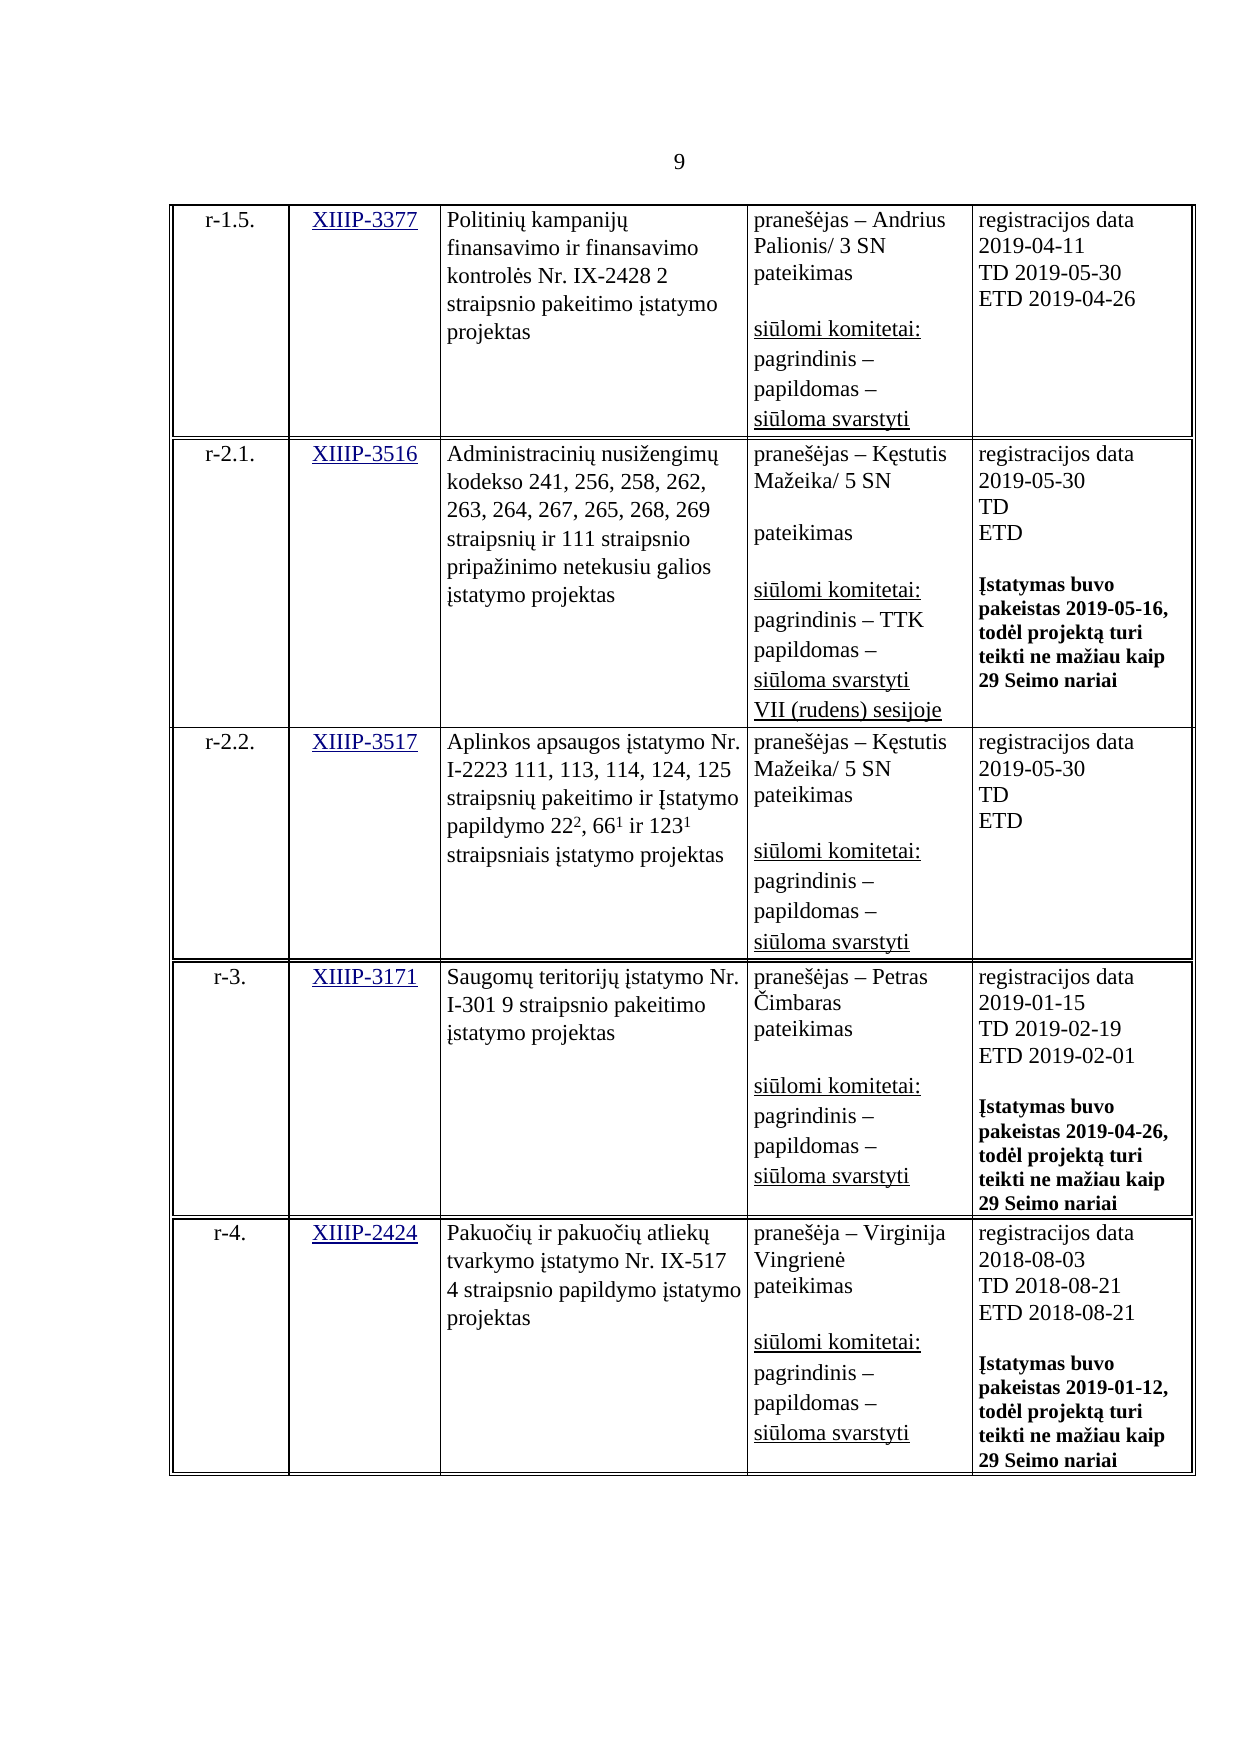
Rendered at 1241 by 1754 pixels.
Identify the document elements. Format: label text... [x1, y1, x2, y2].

table_cell XIIIP-3171 [290, 963, 440, 1215]
table_cell r-2.2. [174, 728, 288, 958]
table_cell registracijos data 2019-05-30 TD ETD [973, 728, 1191, 958]
table_cell [1196, 436, 1222, 727]
table_cell XIIIP-3517 [290, 728, 440, 958]
table_cell Administracinių nusižengimų kodekso 241, 256, 258, 262, 263, 264, 267, 265, 268, 269 straipsnių ir 111 straipsnio pripažinimo netekusiu galios įstatymo projektas [441, 440, 747, 727]
table_cell Pakuočių ir pakuočių atliekų tvarkymo įstatymo Nr. IX-517 4 straipsnio papildymo įstatymo projektas [441, 1220, 747, 1472]
table_cell r-2.1. [174, 440, 288, 727]
table_cell registracijos data 2019-04-11 TD 2019-05-30 ETD 2019-04-26 [973, 206, 1191, 436]
table_cell r-1.5. [174, 206, 288, 436]
table_cell XIIIP-3516 [290, 440, 440, 727]
table_cell pranešėjas – Andrius Palionis/ 3 SN pateikimas siūlomi komitetai: pagrindinis – papildomas – siūloma svarstyti [748, 206, 972, 436]
table_cell Saugomų teritorijų įstatymo Nr. I-301 9 straipsnio pakeitimo įstatymo projektas [441, 963, 747, 1215]
table_cell pranešėjas – Petras Čimbaras pateikimas siūlomi komitetai: pagrindinis – papildomas – siūloma svarstyti [748, 963, 972, 1215]
table_cell Aplinkos apsaugos įstatymo Nr. I-2223 111, 113, 114, 124, 125 straipsnių pakeitimo ir Įstatymo papildymo 222, 661 ir 1231 straipsniais įstatymo projektas [441, 728, 747, 958]
table_cell pranešėjas – Kęstutis Mažeika/ 5 SN pateikimas siūlomi komitetai: pagrindinis – TTK papildomas – siūloma svarstyti VII (rudens) sesijoje [748, 440, 972, 727]
table_cell [1196, 727, 1222, 958]
table_cell Politinių kampanijų finansavimo ir finansavimo kontrolės Nr. IX-2428 2 straipsnio pakeitimo įstatymo projektas [441, 206, 747, 436]
table_cell registracijos data 2018-08-03 TD 2018-08-21 ETD 2018-08-21 Įstatymas buvo pakeistas 2019-01-12, todėl projektą turi teikti ne mažiau kaip 29 Seimo nariai [973, 1220, 1191, 1472]
table_cell r-3. [174, 963, 288, 1215]
table_cell [1196, 1215, 1222, 1472]
table_cell r-4. [174, 1220, 288, 1472]
table_cell [1196, 958, 1222, 1215]
table_cell registracijos data 2019-01-15 TD 2019-02-19 ETD 2019-02-01 Įstatymas buvo pakeistas 2019-04-26, todėl projektą turi teikti ne mažiau kaip 29 Seimo nariai [973, 963, 1191, 1215]
table_cell [1196, 204, 1222, 436]
table_cell pranešėjas – Kęstutis Mažeika/ 5 SN pateikimas siūlomi komitetai: pagrindinis – papildomas – siūloma svarstyti [748, 728, 972, 958]
table_cell pranešėja – Virginija Vingrienė pateikimas siūlomi komitetai: pagrindinis – papildomas – siūloma svarstyti [748, 1220, 972, 1472]
table_cell XIIIP-3377 [290, 206, 440, 436]
table_cell XIIIP-2424 [290, 1220, 440, 1472]
table_cell registracijos data 2019-05-30 TD ETD Įstatymas buvo pakeistas 2019-05-16, todėl projektą turi teikti ne mažiau kaip 29 Seimo nariai [973, 440, 1191, 727]
